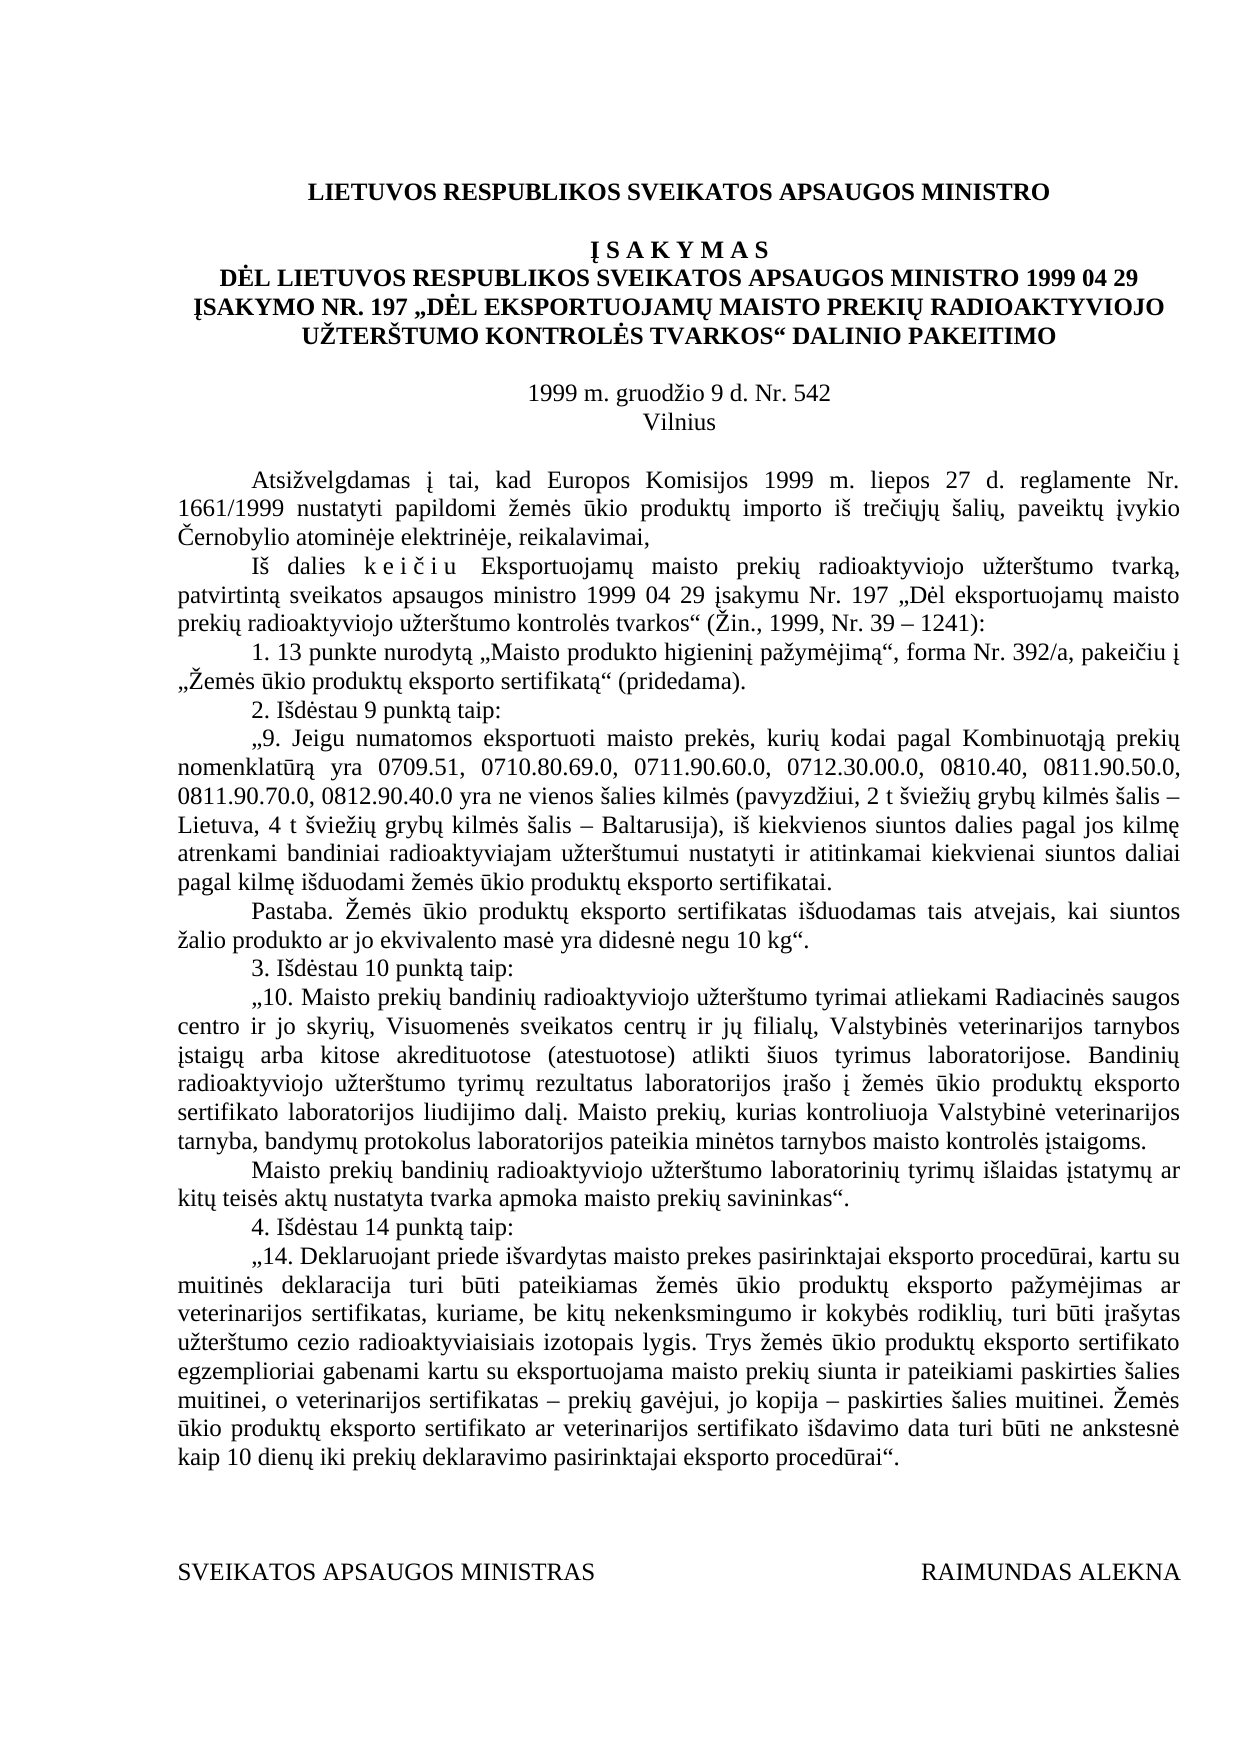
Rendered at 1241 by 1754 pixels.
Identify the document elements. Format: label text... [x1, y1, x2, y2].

text „9. Jeigu numatomos eksportuoti maisto prekės, kurių kodai pagal Kombinuotąją prekių nomenklatūrą yra 0709.51, 0710.80.69.0, 0711.90.60.0, 0712.30.00.0, 0810.40, 0811.90.50.0, 0811.90.70.0, 0812.90.40.0 yra ne vienos šalies kilmės (pavyzdžiui, 2 t šviežių grybų kilmės šalis – Lietuva, 4 t šviežių grybų kilmės šalis – Baltarusija), iš kiekvienos siuntos dalies pagal jos kilmę atrenkami bandiniai radioaktyviajam užterštumui nustatyti ir atitinkamai kiekvienai siuntos daliai pagal kilmę išduodami žemės ūkio produktų eksporto sertifikatai. [177, 723, 1181, 896]
text 1. 13 punkte nurodytą „Maisto produkto higieninį pažymėjimą“, forma Nr. 392/a, pakeičiu į „Žemės ūkio produktų eksporto sertifikatą“ (pridedama). [177, 637, 1181, 695]
text Vilnius [177, 407, 1181, 436]
text Maisto prekių bandinių radioaktyviojo užterštumo laboratorinių tyrimų išlaidas įstatymų ar kitų teisės aktų nustatyta tvarka apmoka maisto prekių savininkas“. [177, 1155, 1181, 1212]
text Atsižvelgdamas į tai, kad Europos Komisijos 1999 m. liepos 27 d. reglamente Nr. 1661/1999 nustatyti papildomi žemės ūkio produktų importo iš trečiųjų šalių, paveiktų įvykio Černobylio atominėje elektrinėje, reikalavimai, [177, 465, 1181, 551]
text 4. Išdėstau 14 punktą taip: [177, 1212, 1181, 1241]
text 2. Išdėstau 9 punktą taip: [177, 695, 1181, 723]
text Į S A K Y M A S [177, 235, 1181, 263]
text Iš dalies keičiu Eksportuojamų maisto prekių radioaktyviojo užterštumo tvarką, patvirtintą sveikatos apsaugos ministro 1999 04 29 įsakymu Nr. 197 „Dėl eksportuojamų maisto prekių radioaktyviojo užterštumo kontrolės tvarkos“ (Žin., 1999, Nr. 39 – 1241): [177, 551, 1181, 637]
text 3. Išdėstau 10 punktą taip: [177, 953, 1181, 982]
text 1999 m. gruodžio 9 d. Nr. 542 [177, 378, 1181, 407]
text „14. Deklaruojant priede išvardytas maisto prekes pasirinktajai eksporto procedūrai, kartu su muitinės deklaracija turi būti pateikiamas žemės ūkio produktų eksporto pažymėjimas ar veterinarijos sertifikatas, kuriame, be kitų nekenksmingumo ir kokybės rodiklių, turi būti įrašytas užterštumo cezio radioaktyviaisiais izotopais lygis. Trys žemės ūkio produktų eksporto sertifikato egzemplioriai gabenami kartu su eksportuojama maisto prekių siunta ir pateikiami paskirties šalies muitinei, o veterinarijos sertifikatas – prekių gavėjui, jo kopija – paskirties šalies muitinei. Žemės ūkio produktų eksporto sertifikato ar veterinarijos sertifikato išdavimo data turi būti ne ankstesnė kaip 10 dienų iki prekių deklaravimo pasirinktajai eksporto procedūrai“. [177, 1241, 1181, 1471]
text LIETUVOS RESPUBLIKOS SVEIKATOS APSAUGOS MINISTRO [177, 177, 1181, 206]
text „10. Maisto prekių bandinių radioaktyviojo užterštumo tyrimai atliekami Radiacinės saugos centro ir jo skyrių, Visuomenės sveikatos centrų ir jų filialų, Valstybinės veterinarijos tarnybos įstaigų arba kitose akredituotose (atestuotose) atlikti šiuos tyrimus laboratorijose. Bandinių radioaktyviojo užterštumo tyrimų rezultatus laboratorijos įrašo į žemės ūkio produktų eksporto sertifikato laboratorijos liudijimo dalį. Maisto prekių, kurias kontroliuoja Valstybinė veterinarijos tarnyba, bandymų protokolus laboratorijos pateikia minėtos tarnybos maisto kontrolės įstaigoms. [177, 982, 1181, 1155]
text SVEIKATOS APSAUGOS MINISTRAS RAIMUNDAS ALEKNA [177, 1557, 1181, 1586]
text Pastaba. Žemės ūkio produktų eksporto sertifikatas išduodamas tais atvejais, kai siuntos žalio produkto ar jo ekvivalento masė yra didesnė negu 10 kg“. [177, 896, 1181, 953]
text DĖL LIETUVOS RESPUBLIKOS SVEIKATOS APSAUGOS MINISTRO 1999 04 29 ĮSAKYMO NR. 197 „DĖL EKSPORTUOJAMŲ MAISTO PREKIŲ RADIOAKTYVIOJO UŽTERŠTUMO KONTROLĖS TVARKOS“ DALINIO PAKEITIMO [177, 263, 1181, 350]
